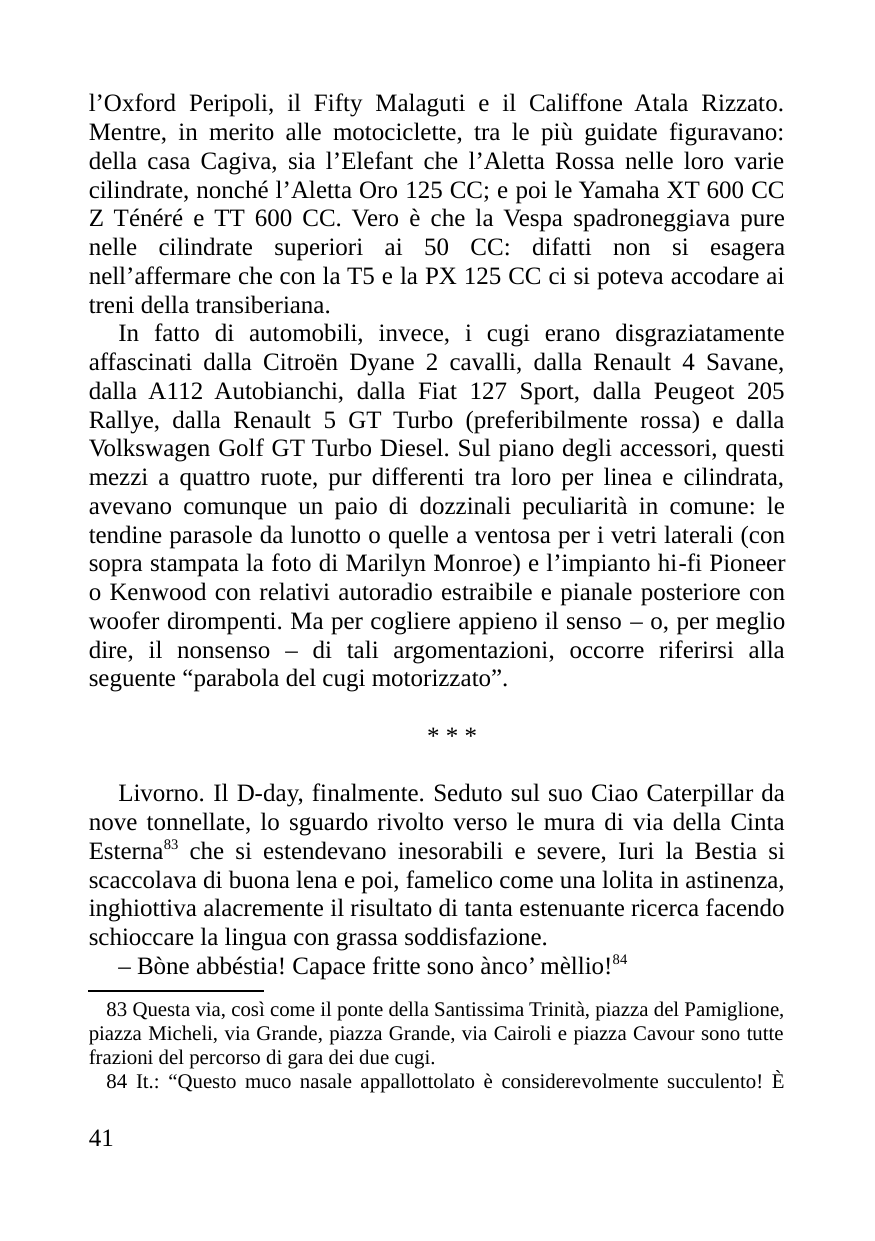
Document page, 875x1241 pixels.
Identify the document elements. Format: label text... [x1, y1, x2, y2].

text Livorno. Il D-day, finalmente. Seduto sul suo Ciao Caterpillar da nove tonnellate, lo sguardo rivolto verso le mura di via della Cinta Esterna che si estendevano inesorabili e severe, Iuri la Bestia si scaccolava di buona lena e poi, famelico come una lolita in astinenza, inghiottiva alacremente il risultato di tanta estenuante ricerca facendo schioccare la lingua con grassa soddisfazione. [88, 778, 786, 951]
text It.: “Questo muco nasale appallottolato è considerevolmente succulento! È [88, 1069, 786, 1093]
text In fatto di automobili, invece, i cugi erano disgraziatamente affascinati dalla Citroën Dyane 2 cavalli, dalla Renault 4 Savane, dalla A112 Autobianchi, dalla Fiat 127 Sport, dalla Peugeot 205 Rallye, dalla Renault 5 GT Turbo (preferibilmente rossa) e dalla Volkswagen Golf GT Turbo Diesel. Sul piano degli accessori, questi mezzi a quattro ruote, pur differenti tra loro per linea e cilindrata, avevano comunque un paio di dozzinali peculiarità in comune: le tendine parasole da lunotto o quelle a ventosa per i vetri laterali (con sopra stampata la foto di Marilyn Monroe) e l’impianto hi-fi Pioneer o Kenwood con relativi autoradio estraibile e pianale posteriore con woofer dirompenti. Ma per cogliere appieno il senso – o, per meglio dire, il nonsenso – di tali argomentazioni, occorre riferirsi alla seguente “parabola del cugi motorizzato”. [88, 318, 786, 692]
text Questa via, così come il ponte della Santissima Trinità, piazza del Pamiglione, piazza Micheli, via Grande, piazza Grande, via Cairoli e piazza Cavour sono tutte frazioni del percorso di gara dei due cugi. [88, 997, 786, 1069]
text – Bòne abbéstia! Capace fritte sono ànco’ mèllio! [88, 951, 786, 980]
text * * * [88, 721, 786, 750]
text l’Oxford Peripoli, il Fifty Malaguti e il Califfone Atala Rizzato. Mentre, in merito alle motociclette, tra le più guidate figuravano: della casa Cagiva, sia l’Elefant che l’Aletta Rossa nelle loro varie cilindrate, nonché l’Aletta Oro 125 CC; e poi le Yamaha XT 600 CC Z Ténéré e TT 600 CC. Vero è che la Vespa spadroneggiava pure nelle cilindrate superiori ai 50 CC: difatti non si esagera nell’affermare che con la T5 e la PX 125 CC ci si poteva accodare ai treni della transiberiana. [88, 88, 786, 318]
